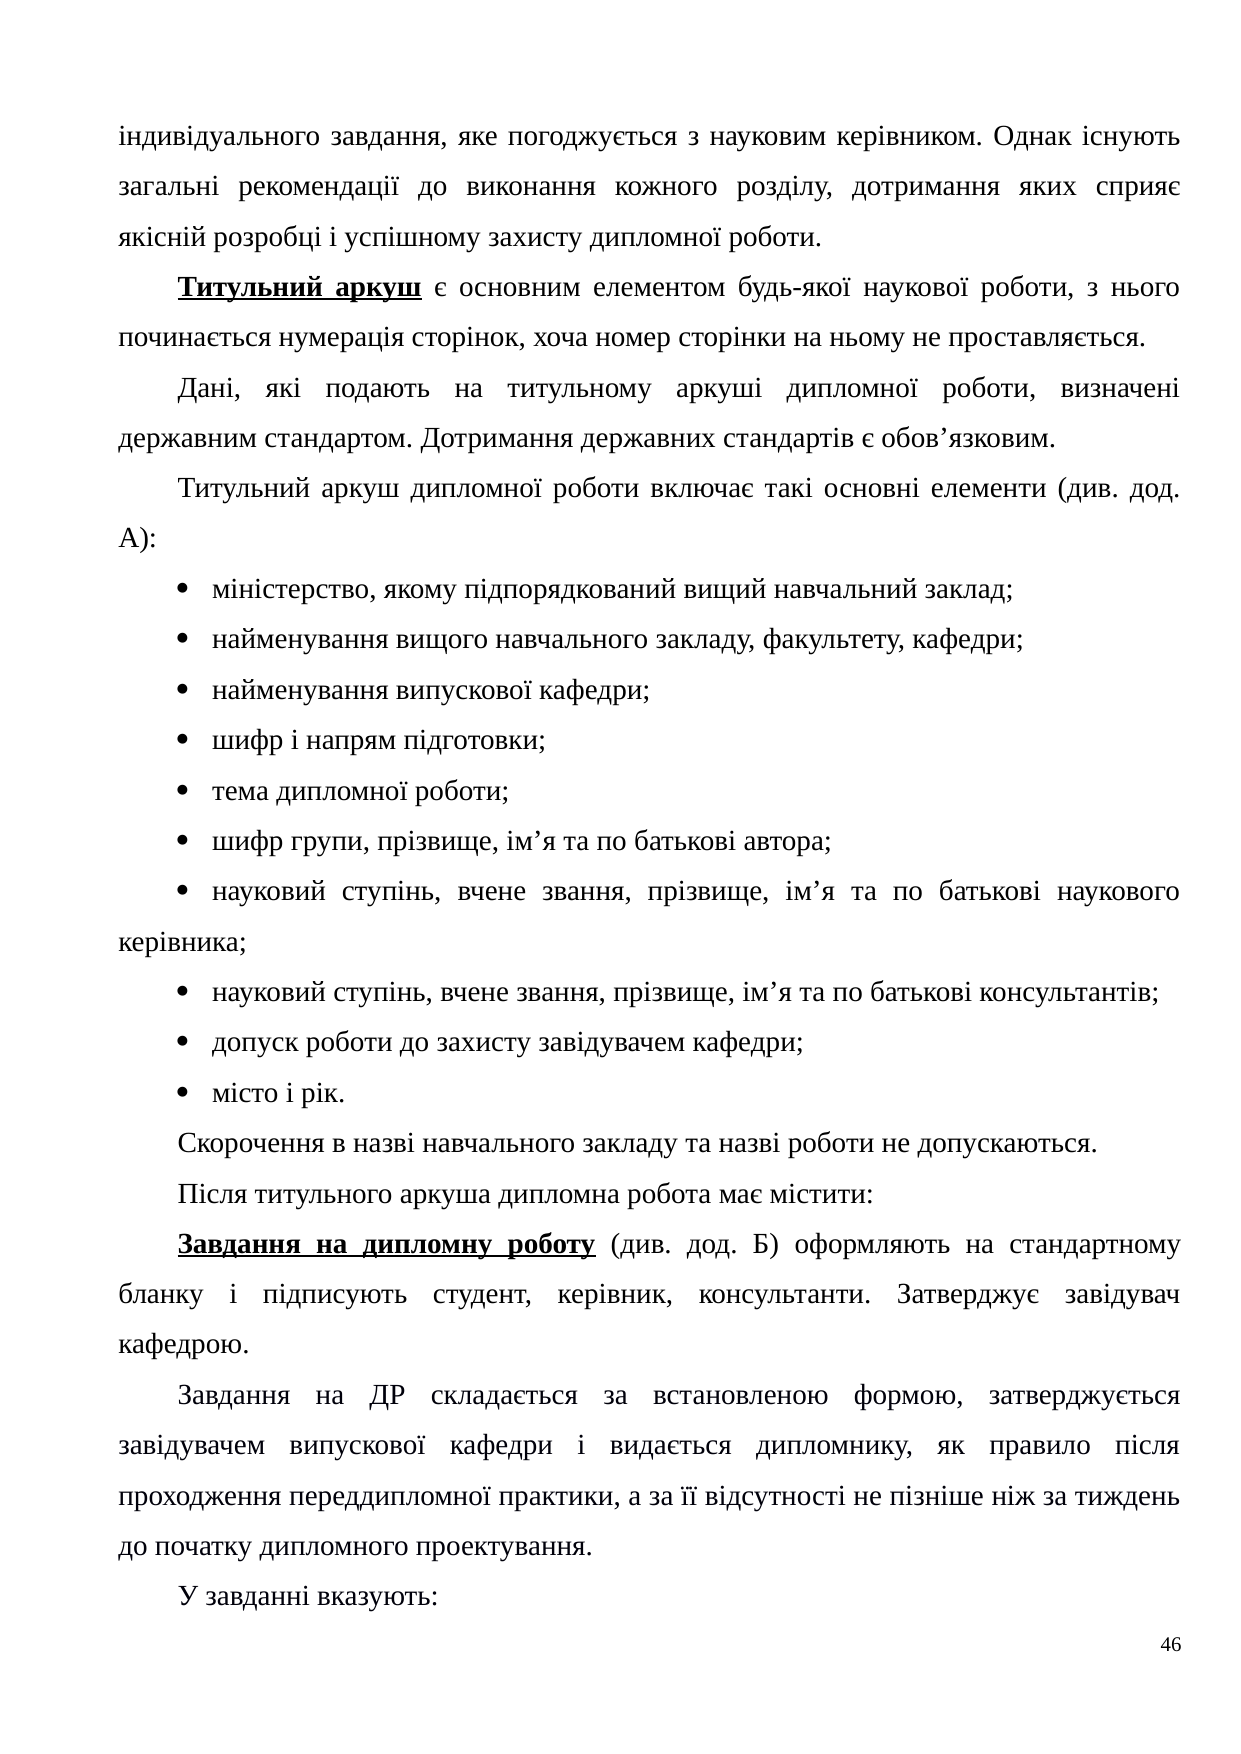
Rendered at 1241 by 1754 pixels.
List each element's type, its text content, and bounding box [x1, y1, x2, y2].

list найменування випускової кафедри; [118, 672, 1181, 705]
list науковий ступінь, вчене звання, прізвище, ім’я та по батькові наукового керівника; [118, 873, 1181, 957]
list допуск роботи до захисту завідувачем кафедри; [118, 1024, 1181, 1058]
text Титульний аркуш дипломної роботи включає такі основні елементи (див. дод. А): [118, 470, 1181, 554]
list шифр групи, прізвище, ім’я та по батькові автора; [118, 823, 1181, 857]
list науковий ступінь, вчене звання, прізвище, ім’я та по батькові консультантів; [118, 974, 1181, 1008]
list місто і рік. [118, 1075, 1181, 1109]
text Після титульного аркуша дипломна робота має містити: [118, 1176, 1181, 1209]
text Титульний аркуш є основним елементом будь-якої наукової роботи, з нього починається нумерація сторінок, хоча номер сторінки на ньому не проставляється. [118, 269, 1181, 353]
text У завданні вказують: [118, 1578, 1181, 1612]
list міністерство, якому підпорядкований вищий навчальний заклад; [118, 571, 1181, 604]
list найменування вищого навчального закладу, факультету, кафедри; [118, 621, 1181, 655]
text Дані, які подають на титульному аркуші дипломної роботи, визначені державним стандартом. Дотримання державних стандартів є обов’язковим. [118, 370, 1181, 453]
text Скорочення в назві навчального закладу та назві роботи не допускаються. [118, 1125, 1181, 1159]
list шифр і напрям підготовки; [118, 722, 1181, 756]
text Завдання на ДР складається за встановленою формою, затверджується завідувачем випускової кафедри і видається дипломнику, як правило після проходження переддипломної практики, а за її відсутності не пізніше ніж за тиждень до початку дипломного проектування. [118, 1377, 1181, 1561]
text індивідуального завдання, яке погоджується з науковим керівником. Однак існують загальні рекомендації до виконання кожного розділу, дотримання яких сприяє якісній розробці і успішному захисту дипломної роботи. [118, 118, 1181, 252]
list тема дипломної роботи; [118, 773, 1181, 806]
text Завдання на дипломну роботу (див. дод. Б) оформляють на стандартному бланку і підписують студент, керівник, консультанти. Затверджує завідувач кафедрою. [118, 1226, 1181, 1360]
